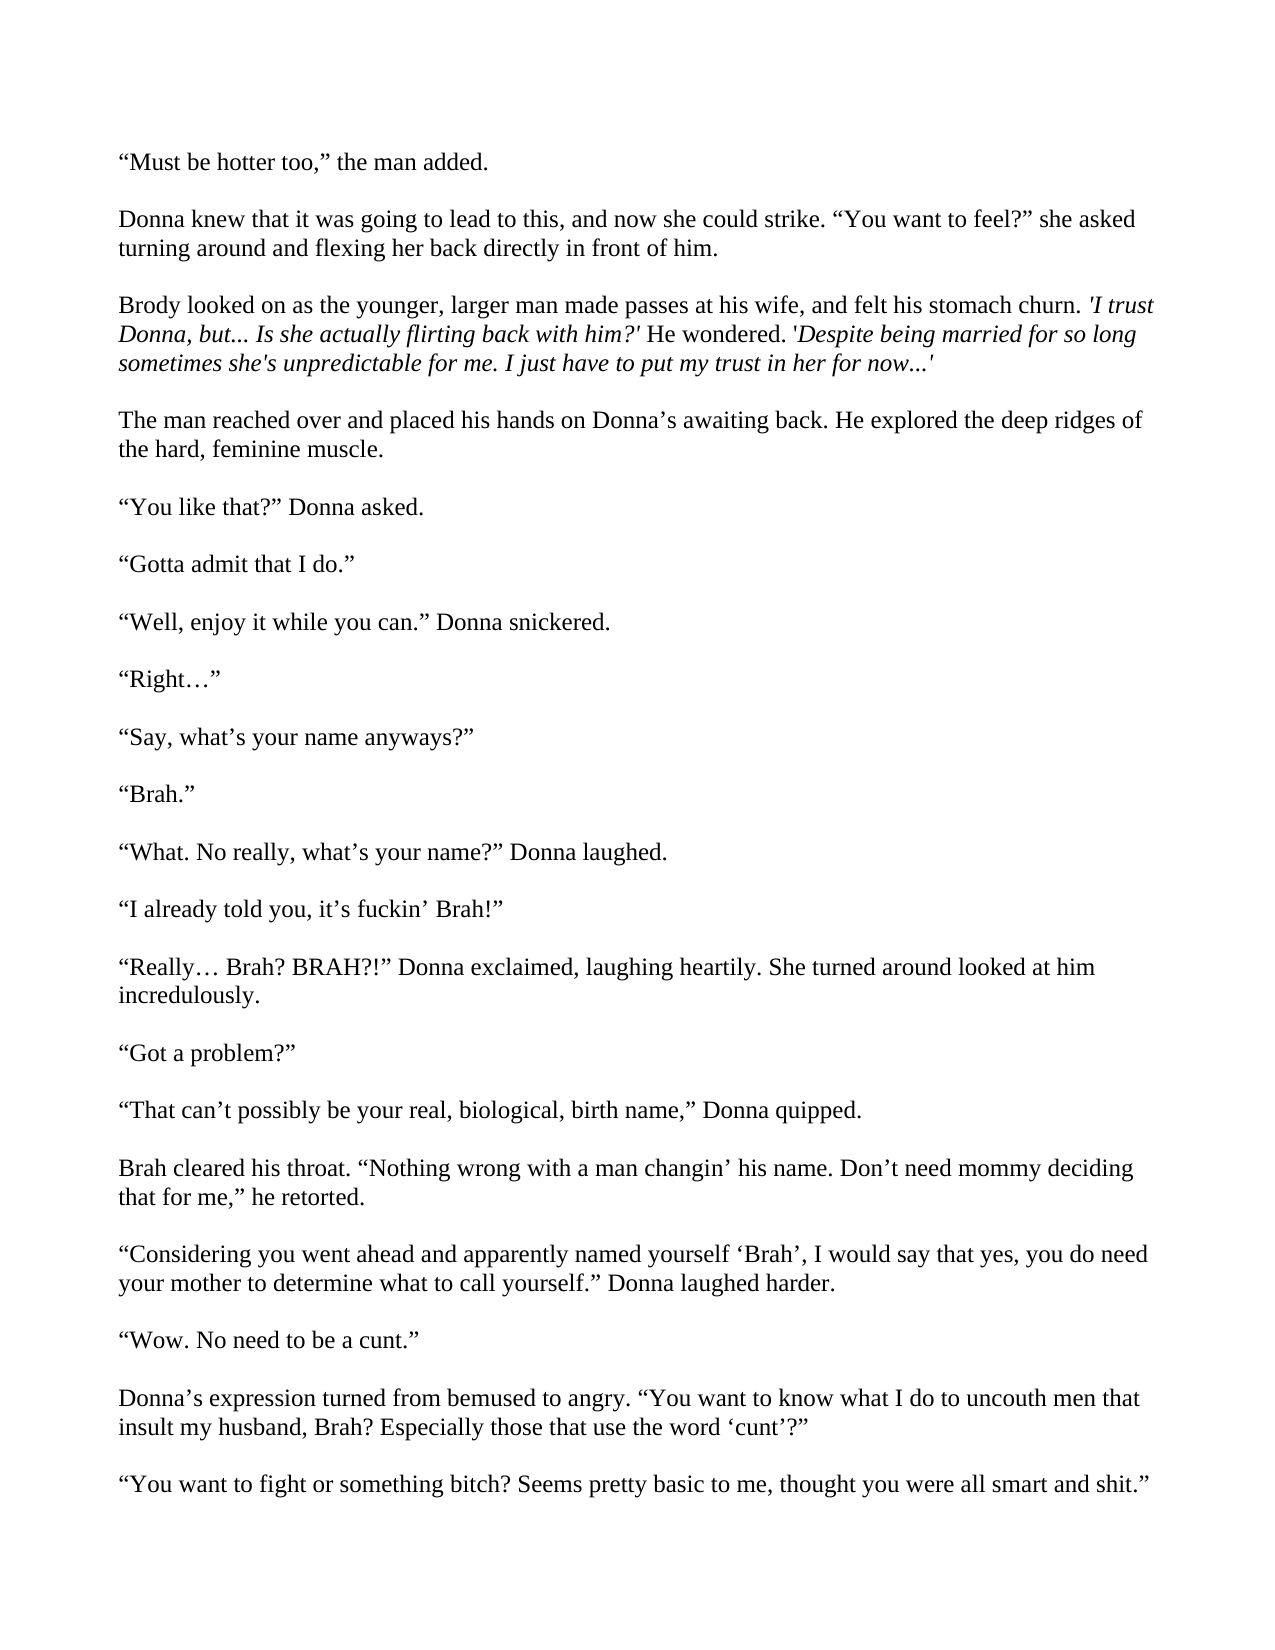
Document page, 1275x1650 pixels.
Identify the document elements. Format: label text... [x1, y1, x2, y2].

text “Gotta admit that I do.” [118, 549, 1157, 578]
text “Really… Brah? BRAH?!” Donna exclaimed, laughing heartily. She turned around looked at him incredulously. [118, 952, 1157, 1009]
text Donna’s expression turned from bemused to angry. “You want to know what I do to uncouth men that insult my husband, Brah? Especially those that use the word ‘cunt’?” [118, 1383, 1157, 1441]
text “Wow. No need to be a cunt.” [118, 1326, 1157, 1354]
text “Got a problem?” [118, 1038, 1157, 1067]
text “Well, enjoy it while you can.” Donna snickered. [118, 607, 1157, 636]
text The man reached over and placed his hands on Donna’s awaiting back. He explored the deep ridges of the hard, feminine muscle. [118, 406, 1157, 463]
text “You want to fight or something bitch? Seems pretty basic to me, thought you were all smart and shit.” [118, 1469, 1157, 1498]
text “That can’t possibly be your real, biological, birth name,” Donna quipped. [118, 1096, 1157, 1124]
text Donna knew that it was going to lead to this, and now she could strike. “You want to feel?” she asked turning around and flexing her back directly in front of him. [118, 204, 1157, 262]
text “Must be hotter too,” the man added. [118, 147, 1157, 176]
text “What. No really, what’s your name?” Donna laughed. [118, 837, 1157, 866]
text Brody looked on as the younger, larger man made passes at his wife, and felt his stomach churn. 'I trust Donna, but... Is she actually flirting back with him?' He wondered. 'Despite being married for so long sometimes she's unpredictable for me. I just have to put my trust in her for now...' [118, 291, 1157, 377]
text “Say, what’s your name anyways?” [118, 722, 1157, 751]
text “You like that?” Donna asked. [118, 492, 1157, 521]
text “Considering you went ahead and apparently named yourself ‘Brah’, I would say that yes, you do need your mother to determine what to call yourself.” Donna laughed harder. [118, 1239, 1157, 1297]
text “I already told you, it’s fuckin’ Brah!” [118, 894, 1157, 923]
text Brah cleared his throat. “Nothing wrong with a man changin’ his name. Don’t need mommy deciding that for me,” he retorted. [118, 1153, 1157, 1211]
text “Brah.” [118, 779, 1157, 808]
text “Right…” [118, 664, 1157, 693]
